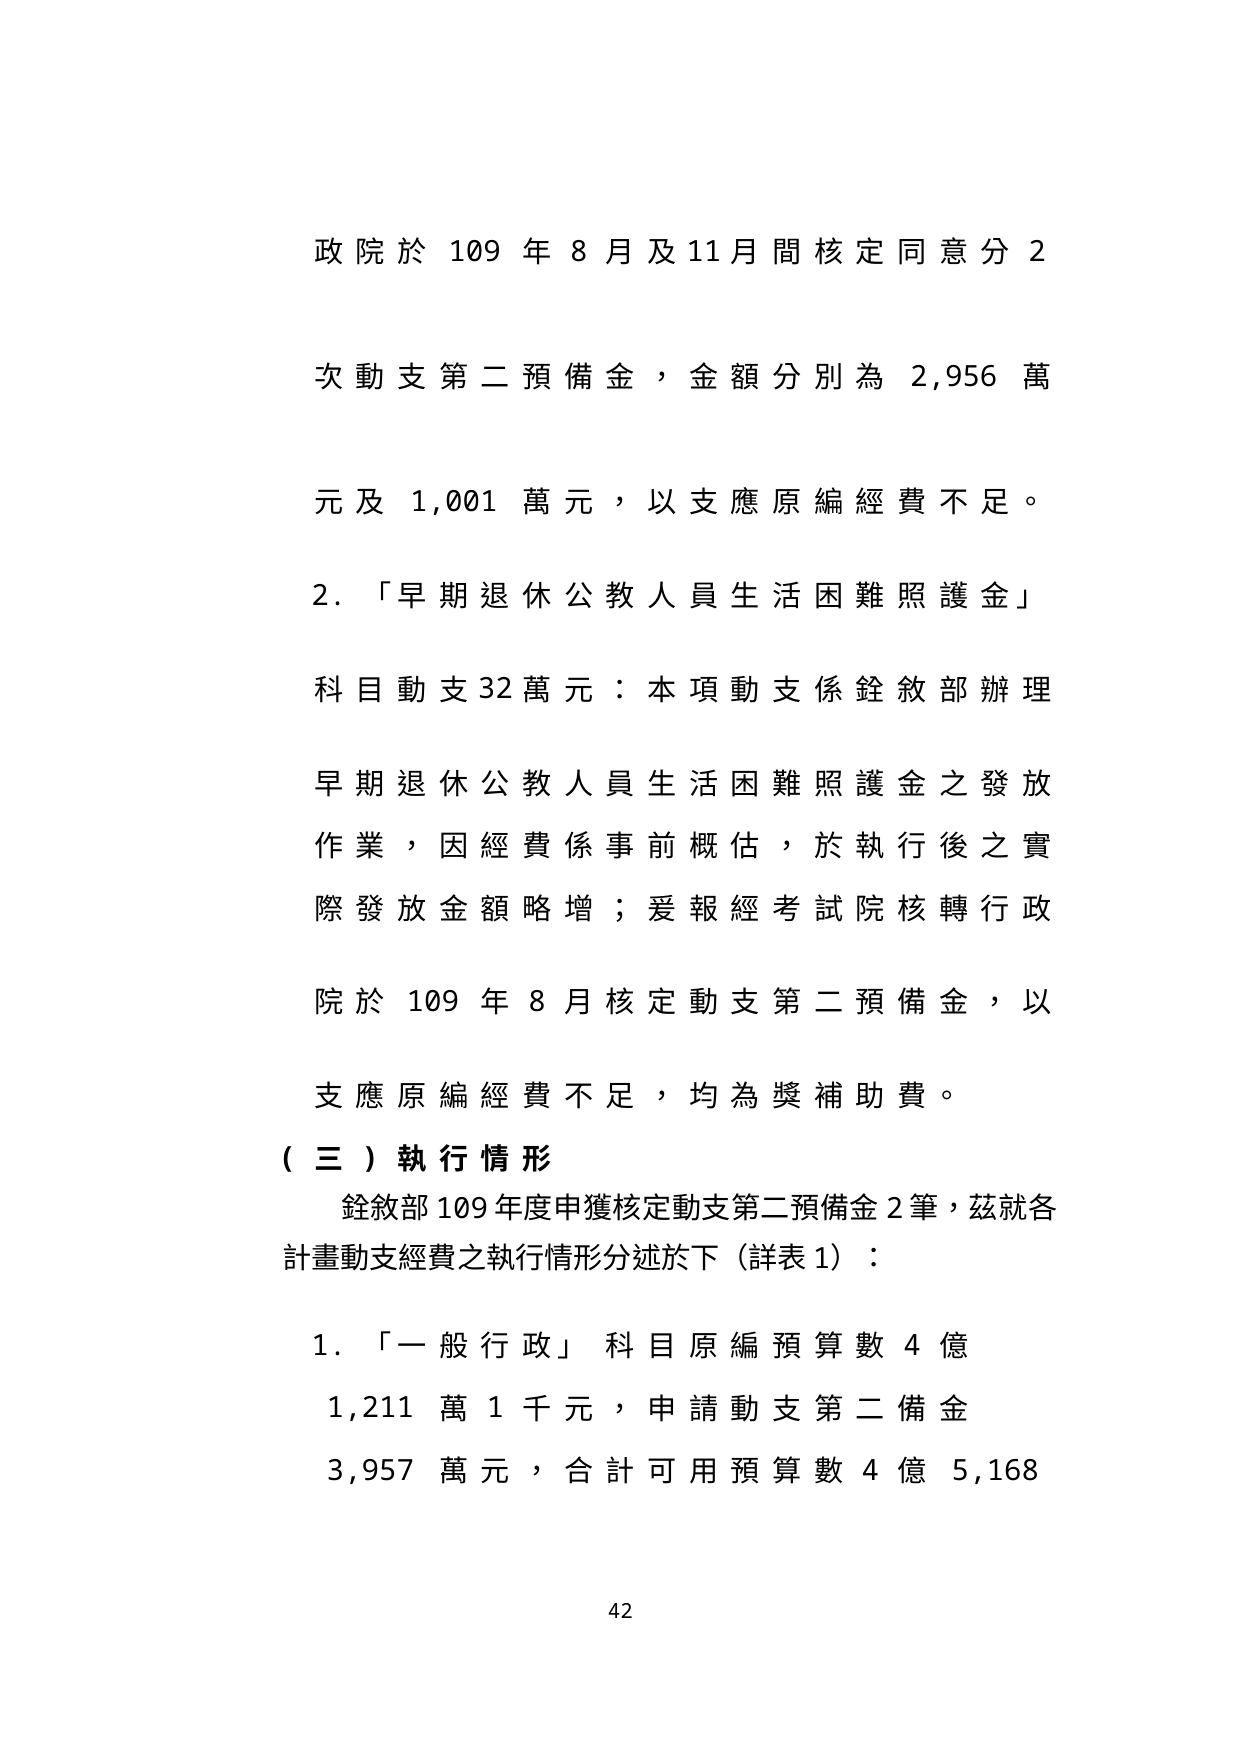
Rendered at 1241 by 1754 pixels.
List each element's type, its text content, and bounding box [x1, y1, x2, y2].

text 政院於109年8月及11月間核定同意分2次動支第二預備金，金額分別為2,956萬元及1,001萬元，以支應原編經費不足。 [271, 177, 1058, 552]
text (三)執行情形 [242, 1115, 1058, 1177]
text 2.「早期退休公教人員生活困難照護金」科目動支32萬元：本項動支係銓敘部辦理早期退休公教人員生活困難照護金之發放作業，因經費係事前概估，於執行後之實際發放金額略增；爰報經考試院核轉行政院於109年8月核定動支第二預備金，以支應原編經費不足，均為獎補助費。 [271, 552, 1058, 1115]
text 1.「一般行政」科目原編預算數4億1,211萬1千元，申請動支第二備金3,957萬元，合計可用預算數4億5,168 [271, 1302, 1058, 1490]
text 銓敘部109年度申獲核定動支第二預備金2筆，茲就各計畫動支經費之執行情形分述於下（詳表1）： [282, 1177, 1058, 1277]
